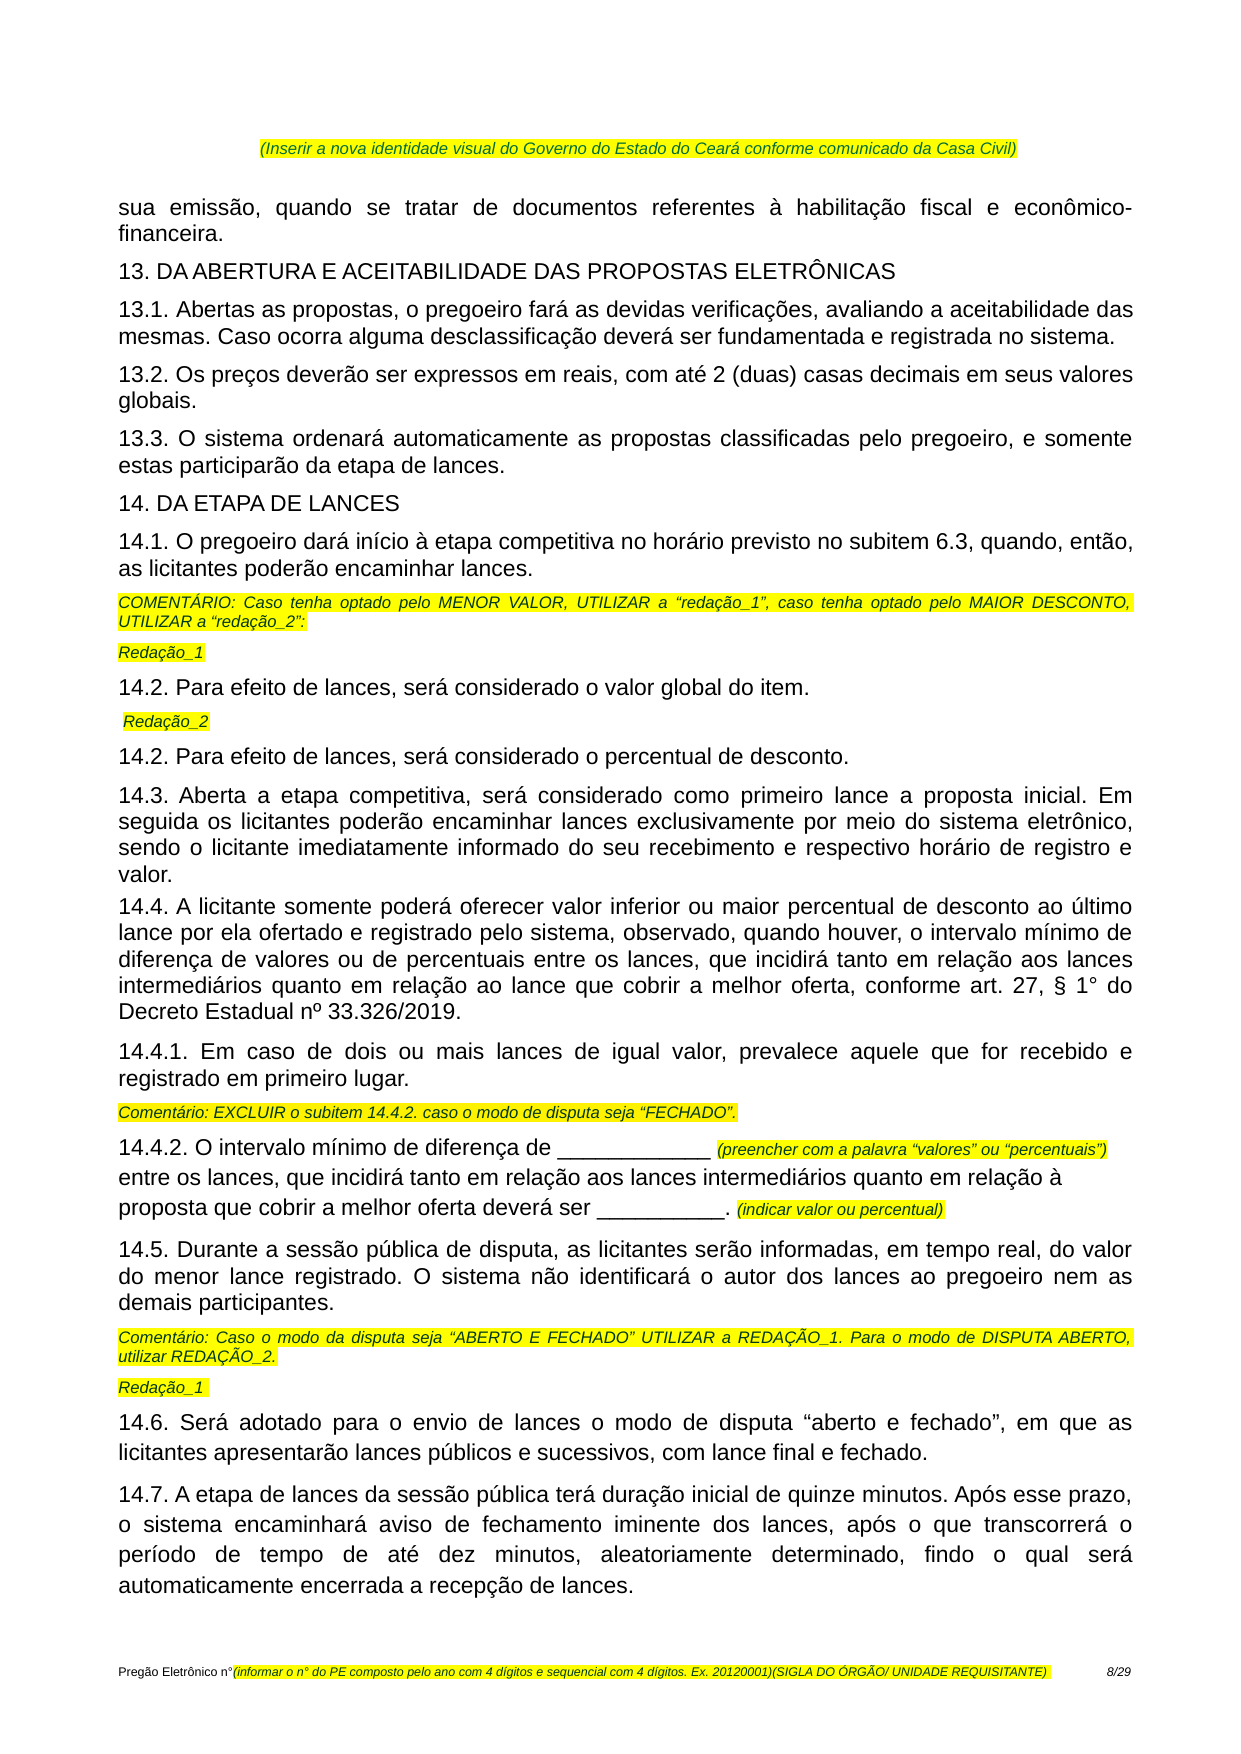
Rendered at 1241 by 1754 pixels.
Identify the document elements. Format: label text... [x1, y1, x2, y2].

text Redação_1 [118, 643, 1134, 662]
text 13. DA ABERTURA E ACEITABILIDADE DAS PROPOSTAS ELETRÔNICAS [118, 258, 1134, 284]
text Redação_1 [118, 1378, 1134, 1397]
text Comentário: Caso o modo da disputa seja “ABERTO E FECHADO” UTILIZAR a REDAÇÃO_1. Para o modo de DISPUTA ABERTO, utilizar REDAÇÃO_2. [118, 1327, 1134, 1366]
text Redação_2 [118, 712, 1134, 731]
text 13.1. Abertas as propostas, o pregoeiro fará as devidas verificações, avaliando a aceitabilidade das mesmas. Caso ocorra alguma desclassificação deverá ser fundamentada e registrada no sistema. [118, 296, 1134, 349]
text 14.3. Aberta a etapa competitiva, será considerado como primeiro lance a proposta inicial. Em seguida os licitantes poderão encaminhar lances exclusivamente por meio do sistema eletrônico, sendo o licitante imediatamente informado do seu recebimento e respectivo horário de registro e valor. [118, 782, 1134, 887]
text 14.5. Durante a sessão pública de disputa, as licitantes serão informadas, em tempo real, do valor do menor lance registrado. O sistema não identificará o autor dos lances ao pregoeiro nem as demais participantes. [118, 1236, 1134, 1316]
text 14.2. Para efeito de lances, será considerado o percentual de desconto. [118, 743, 1134, 770]
text 14. DA ETAPA DE LANCES [118, 490, 1134, 516]
text 14.2. Para efeito de lances, será considerado o valor global do item. [118, 674, 1134, 700]
text 14.6. Será adotado para o envio de lances o modo de disputa “aberto e fechado”, em que as licitantes apresentarão lances públicos e sucessivos, com lance final e fechado. [118, 1409, 1134, 1465]
text COMENTÁRIO: Caso tenha optado pelo MENOR VALOR, UTILIZAR a “redação_1”, caso tenha optado pelo MAIOR DESCONTO, UTILIZAR a “redação_2”: [118, 593, 1134, 631]
text 14.1. O pregoeiro dará início à etapa competitiva no horário previsto no subitem 6.3, quando, então, as licitantes poderão encaminhar lances. [118, 528, 1134, 581]
text 13.2. Os preços deverão ser expressos em reais, com até 2 (duas) casas decimais em seus valores globais. [118, 361, 1134, 413]
list 14.4.2. O intervalo mínimo de diferença de ____________ (preencher com a palavra “valores” ou “percentuais”) entre os lances, que incidirá tanto em relação aos lances intermediários quanto em relação à proposta que cobrir a melhor oferta deverá ser __________. (indicar valor ou percentual) [118, 1134, 1134, 1221]
text 14.4.1. Em caso de dois ou mais lances de igual valor, prevalece aquele que for recebido e registrado em primeiro lugar. [118, 1038, 1134, 1091]
text sua emissão, quando se tratar de documentos referentes à habilitação fiscal e econômico-financeira. [118, 193, 1134, 246]
text 14.7. A etapa de lances da sessão pública terá duração inicial de quinze minutos. Após esse prazo, o sistema encaminhará aviso de fechamento iminente dos lances, após o que transcorrerá o período de tempo de até dez minutos, aleatoriamente determinado, findo o qual será automaticamente encerrada a recepção de lances. [118, 1481, 1134, 1598]
text Comentário: EXCLUIR o subitem 14.4.2. caso o modo de disputa seja “FECHADO”. [118, 1103, 1134, 1122]
text 13.3. O sistema ordenará automaticamente as propostas classificadas pelo pregoeiro, e somente estas participarão da etapa de lances. [118, 425, 1134, 478]
text 14.4. A licitante somente poderá oferecer valor inferior ou maior percentual de desconto ao último lance por ela ofertado e registrado pelo sistema, observado, quando houver, o intervalo mínimo de diferença de valores ou de percentuais entre os lances, que incidirá tanto em relação aos lances intermediários quanto em relação ao lance que cobrir a melhor oferta, conforme art. 27, § 1° do Decreto Estadual nº 33.326/2019. [118, 893, 1134, 1025]
